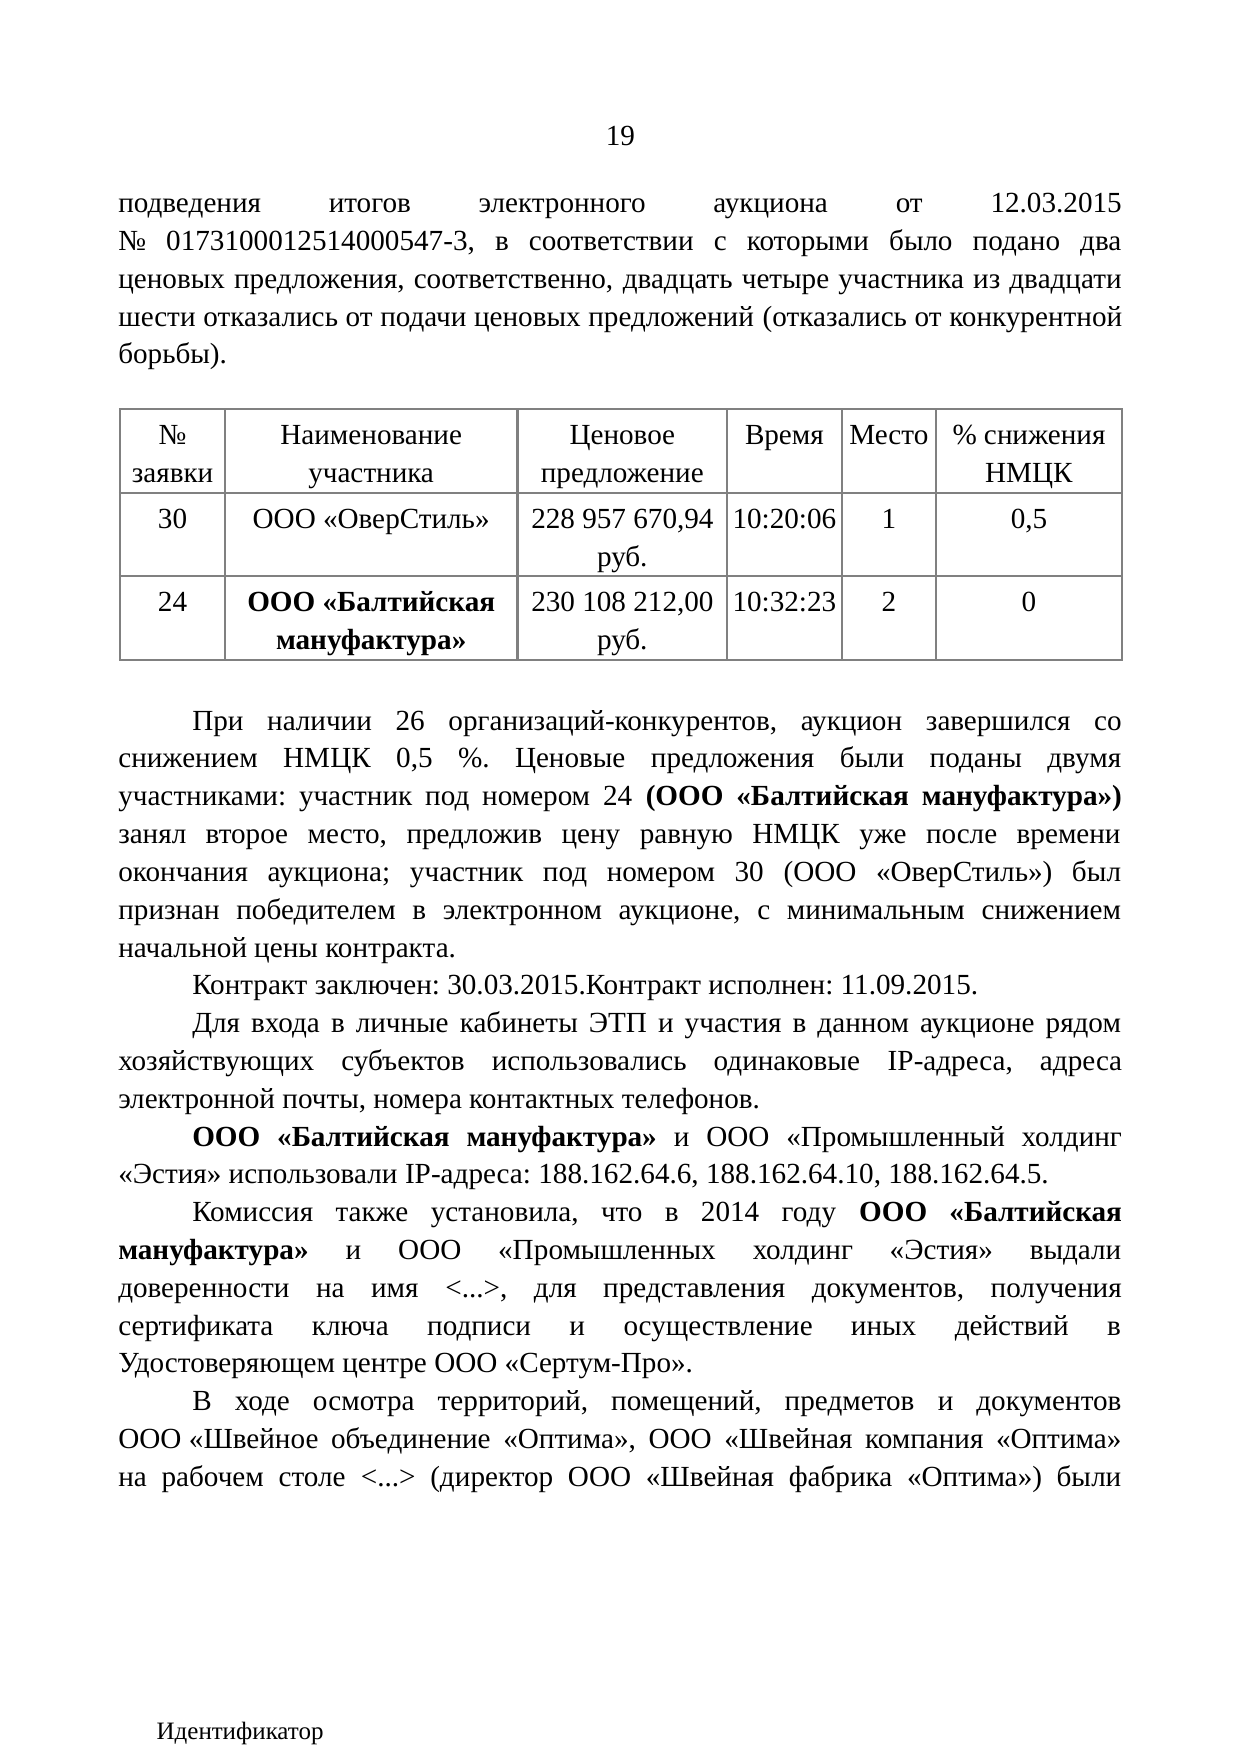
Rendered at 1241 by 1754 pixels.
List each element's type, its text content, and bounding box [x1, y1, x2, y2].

table_cell 30 [121, 494, 224, 575]
table_cell 2 [843, 577, 935, 659]
table_header Ценовое предложение [519, 410, 726, 492]
text При наличии 26 организаций-конкурентов, аукцион завершился со снижением НМЦК 0,5 %. Ценовые предложения были поданы двумя участниками: участник под номером 24 (ООО «Балтийская мануфактура») занял второе место, предложив цену равную НМЦК уже после времени окончания аукциона; участник под номером 30 (ООО «ОверСтиль») был признан победителем в электронном аукционе, с минимальным снижением начальной цены контракта. [118, 698, 1122, 963]
table_cell 0 [937, 577, 1121, 659]
table_cell 0,5 [937, 494, 1121, 575]
table_cell ООО «ОверСтиль» [226, 494, 516, 575]
text Контракт заключен: 30.03.2015.Контракт исполнен: 11.09.2015. [118, 963, 1122, 1001]
table_cell 24 [121, 577, 224, 659]
table_header Наименование участника [226, 410, 516, 492]
table_header Место [843, 410, 935, 492]
table_cell ООО «Балтийская мануфактура» [226, 577, 516, 659]
table_cell 1 [843, 494, 935, 575]
table_header Время [728, 410, 841, 492]
table_header % снижения НМЦК [937, 410, 1121, 492]
text Комиссия также установила, что в 2014 году ООО «Балтийская мануфактура» и ООО «Промышленных холдинг «Эстия» выдали доверенности на имя <...>, для представления документов, получения сертификата ключа подписи и осуществление иных действий в Удостоверяющем центре ООО «Сертум-Про». [118, 1190, 1122, 1379]
text В ходе осмотра территорий, помещений, предметов и документов ООО «Швейное объединение «Оптима», ООО «Швейная компания «Оптима» на рабочем столе <...> (директор ООО «Швейная фабрика «Оптима») были [118, 1379, 1122, 1493]
text ООО «Балтийская мануфактура» и ООО «Промышленный холдинг «Эстия» использовали IP-адреса: 188.162.64.6, 188.162.64.10, 188.162.64.5. [118, 1114, 1122, 1190]
text Для входа в личные кабинеты ЭТП и участия в данном аукционе рядом хозяйствующих субъектов использовались одинаковые IP-адреса, адреса электронной почты, номера контактных телефонов. [118, 1001, 1122, 1114]
table_cell 10:20:06 [728, 494, 841, 575]
text подведения итогов электронного аукциона от 12.03.2015 № 0173100012514000547-3, в соответствии с которыми было подано два ценовых предложения, соответственно, двадцать четыре участника из двадцати шести отказались от подачи ценовых предложений (отказались от конкурентной борьбы). [118, 181, 1122, 370]
table_header № заявки [121, 410, 224, 492]
table_cell 228 957 670,94 руб. [519, 494, 726, 575]
table_cell 230 108 212,00 руб. [519, 577, 726, 659]
table_cell 10:32:23 [728, 577, 841, 659]
